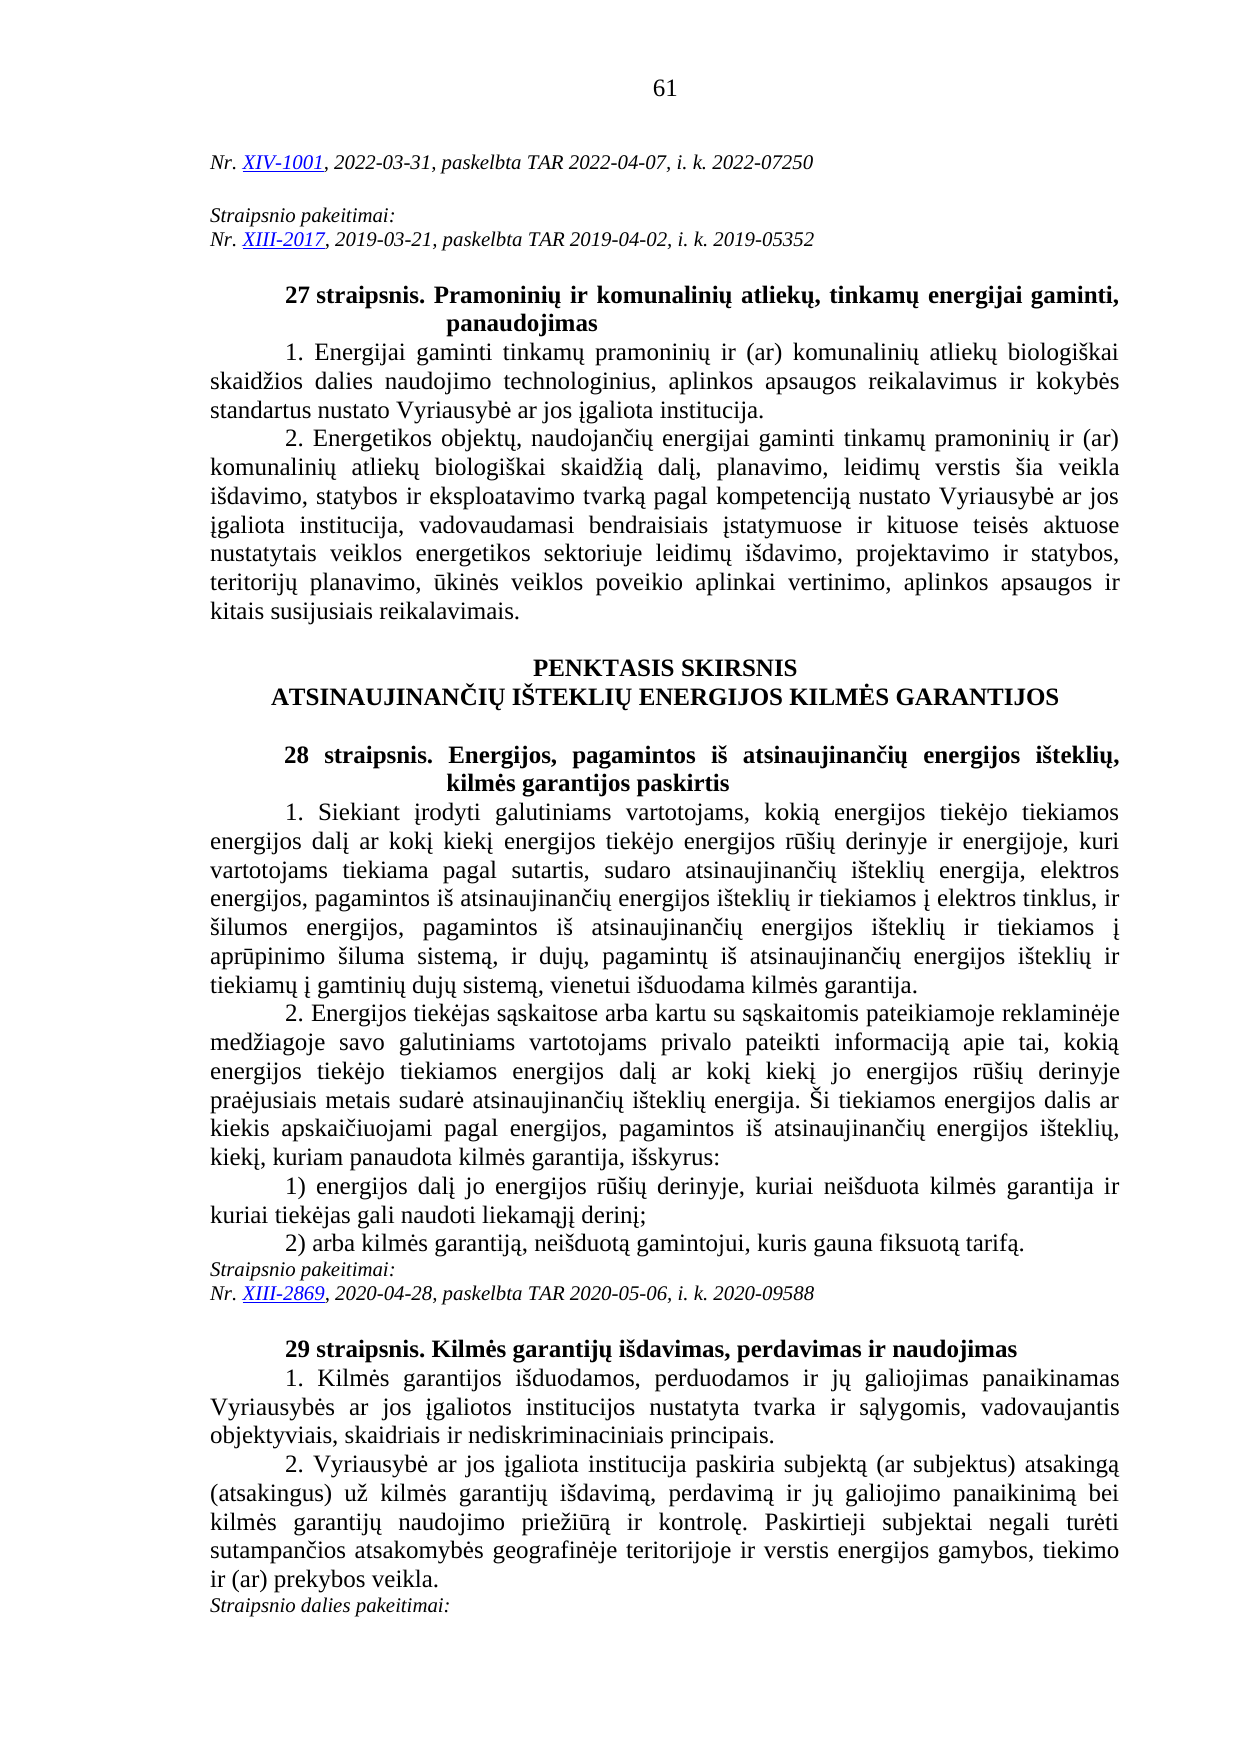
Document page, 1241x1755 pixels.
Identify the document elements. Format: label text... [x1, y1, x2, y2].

text 1. Siekiant įrodyti galutiniams vartotojams, kokią energijos tiekėjo tiekiamos energijos dalį ar kokį kiekį energijos tiekėjo energijos rūšių derinyje ir energijoje, kuri vartotojams tiekiama pagal sutartis, sudaro atsinaujinančių išteklių energija, elektros energijos, pagamintos iš atsinaujinančių energijos išteklių ir tiekiamos į elektros tinklus, ir šilumos energijos, pagamintos iš atsinaujinančių energijos išteklių ir tiekiamos į aprūpinimo šiluma sistemą, ir dujų, pagamintų iš atsinaujinančių energijos išteklių ir tiekiamų į gamtinių dujų sistemą, vienetui išduodama kilmės garantija. [210, 797, 1120, 998]
text 2. Vyriausybė ar jos įgaliota institucija paskiria subjektą (ar subjektus) atsakingą (atsakingus) už kilmės garantijų išdavimą, perdavimą ir jų galiojimo panaikinimą bei kilmės garantijų naudojimo priežiūrą ir kontrolę. Paskirtieji subjektai negali turėti sutampančios atsakomybės geografinėje teritorijoje ir verstis energijos gamybos, tiekimo ir (ar) prekybos veikla. [210, 1449, 1120, 1593]
text Straipsnio pakeitimai: [210, 203, 1120, 227]
text 1. Kilmės garantijos išduodamos, perduodamos ir jų galiojimas panaikinamas Vyriausybės ar jos įgaliotos institucijos nustatyta tvarka ir sąlygomis, vadovaujantis objektyviais, skaidriais ir nediskriminaciniais principais. [210, 1363, 1120, 1449]
text 2. Energijos tiekėjas sąskaitose arba kartu su sąskaitomis pateikiamoje reklaminėje medžiagoje savo galutiniams vartotojams privalo pateikti informaciją apie tai, kokią energijos tiekėjo tiekiamos energijos dalį ar kokį kiekį jo energijos rūšių derinyje praėjusiais metais sudarė atsinaujinančių išteklių energija. Ši tiekiamos energijos dalis ar kiekis apskaičiuojami pagal energijos, pagamintos iš atsinaujinančių energijos išteklių, kiekį, kuriam panaudota kilmės garantija, išskyrus: [210, 998, 1120, 1171]
text 1. Energijai gaminti tinkamų pramoninių ir (ar) komunalinių atliekų biologiškai skaidžios dalies naudojimo technologinius, aplinkos apsaugos reikalavimus ir kokybės standartus nustato Vyriausybė ar jos įgaliota institucija. [210, 337, 1120, 423]
text PENKTASIS SKIRSNIS [210, 653, 1120, 682]
text ATSINAUJINANČIŲ IŠTEKLIŲ ENERGIJOS KILMĖS GARANTIJOS [210, 682, 1120, 711]
text Nr. XIII-2017, 2019-03-21, paskelbta TAR 2019-04-02, i. k. 2019-05352 [210, 227, 1120, 251]
text 2. Energetikos objektų, naudojančių energijai gaminti tinkamų pramoninių ir (ar) komunalinių atliekų biologiškai skaidžią dalį, planavimo, leidimų verstis šia veikla išdavimo, statybos ir eksploatavimo tvarką pagal kompetenciją nustato Vyriausybė ar jos įgaliota institucija, vadovaudamasi bendraisiais įstatymuose ir kituose teisės aktuose nustatytais veiklos energetikos sektoriuje leidimų išdavimo, projektavimo ir statybos, teritorijų planavimo, ūkinės veiklos poveikio aplinkai vertinimo, aplinkos apsaugos ir kitais susijusiais reikalavimais. [210, 423, 1120, 625]
text Nr. XIII-2869, 2020-04-28, paskelbta TAR 2020-05-06, i. k. 2020-09588 [210, 1281, 1120, 1305]
text 27 straipsnis. Pramoninių ir komunalinių atliekų, tinkamų energijai gaminti, panaudojimas [285, 280, 1120, 337]
text 1) energijos dalį jo energijos rūšių derinyje, kuriai neišduota kilmės garantija ir kuriai tiekėjas gali naudoti liekamąjį derinį; [210, 1171, 1120, 1228]
text 28 straipsnis. Energijos, pagamintos iš atsinaujinančių energijos išteklių, kilmės garantijos paskirtis [284, 740, 1120, 797]
text 2) arba kilmės garantiją, neišduotą gamintojui, kuris gauna fiksuotą tarifą. [210, 1228, 1120, 1257]
text Nr. XIV-1001, 2022-03-31, paskelbta TAR 2022-04-07, i. k. 2022-07250 [210, 150, 1120, 174]
text Straipsnio dalies pakeitimai: [210, 1593, 1120, 1617]
text Straipsnio pakeitimai: [210, 1257, 1120, 1281]
text 29 straipsnis. Kilmės garantijų išdavimas, perdavimas ir naudojimas [210, 1334, 1120, 1363]
